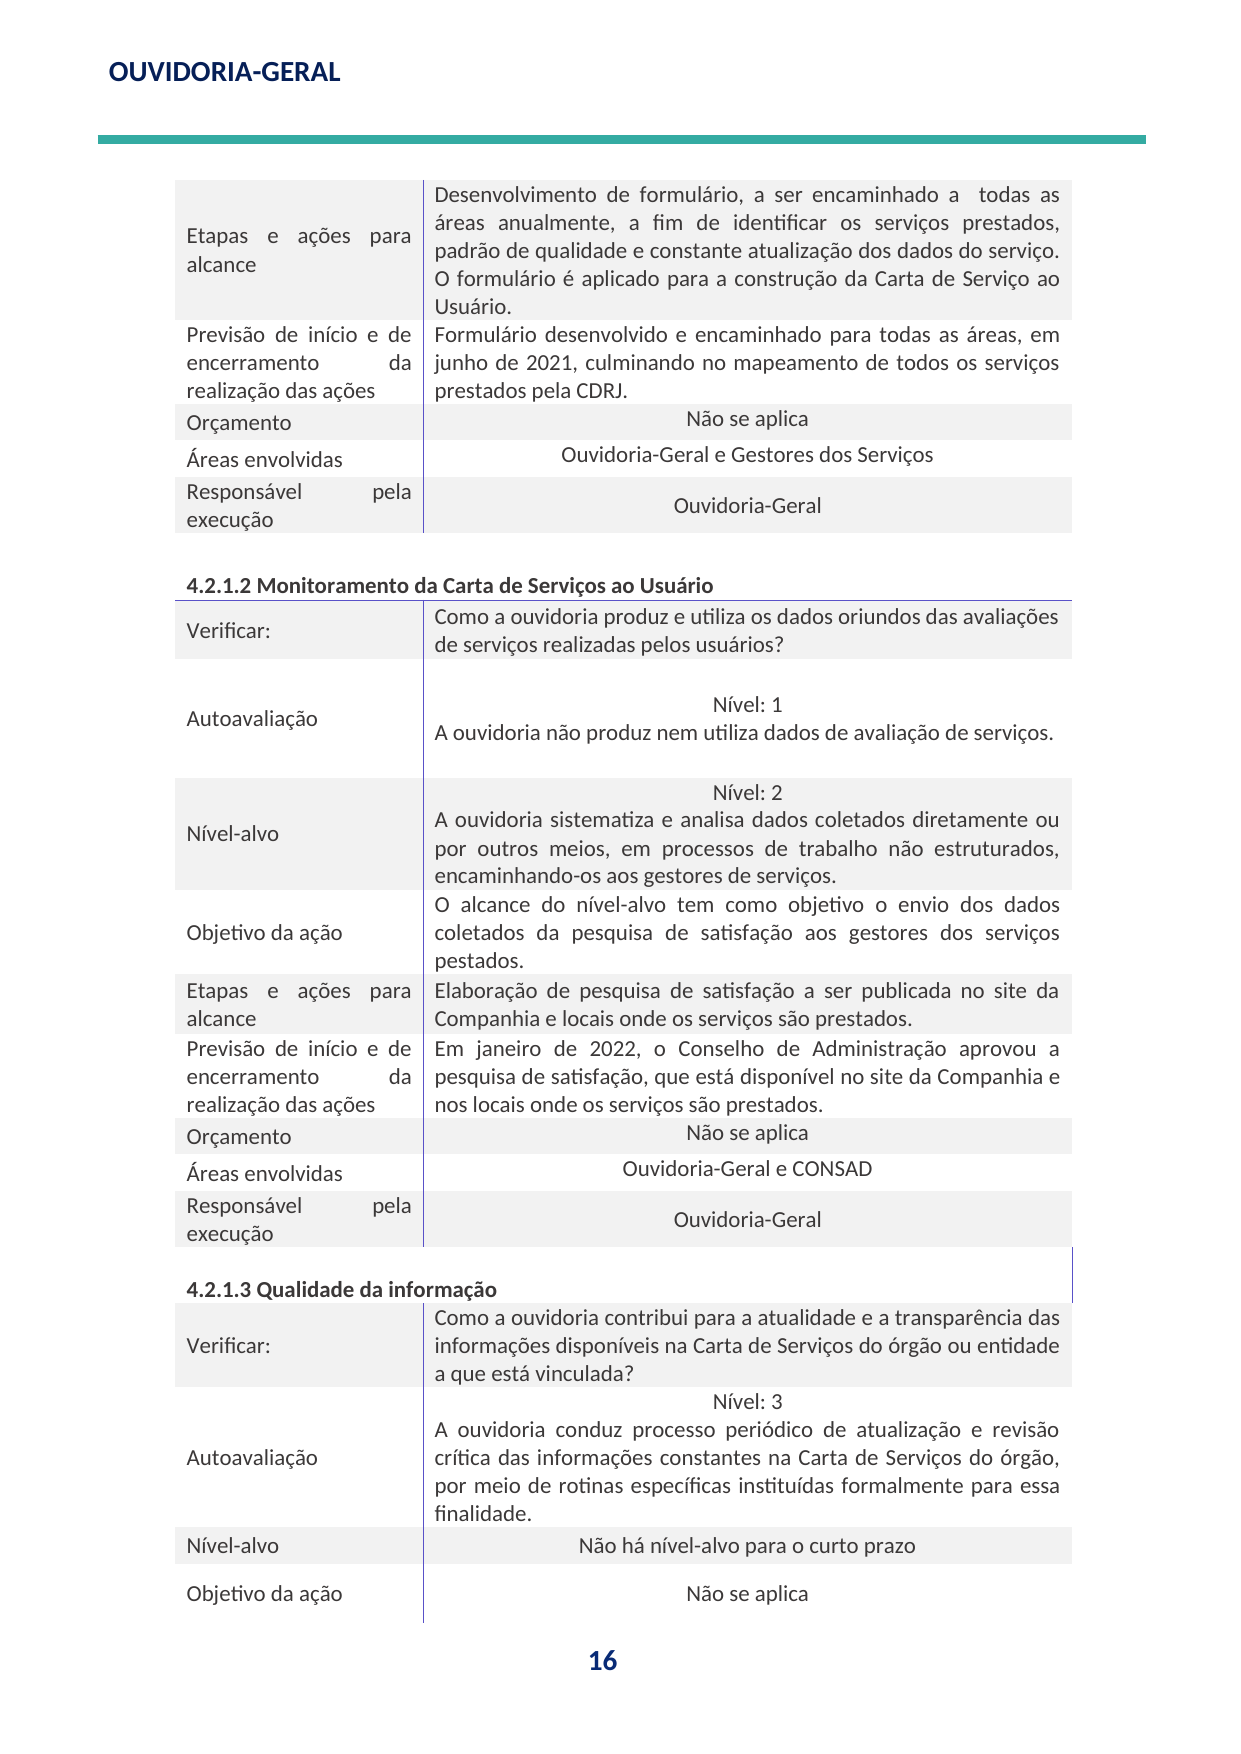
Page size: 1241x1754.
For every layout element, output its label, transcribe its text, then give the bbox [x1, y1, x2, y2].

table_cell Áreas envolvidas [175, 1154, 423, 1191]
table_cell Não se aplica [424, 1118, 1072, 1154]
table_cell Não se aplica [424, 404, 1072, 440]
table_cell Responsável pela execução [175, 1191, 423, 1247]
table_cell Responsável pela execução [175, 477, 423, 533]
table_cell Orçamento [175, 1118, 423, 1154]
table_cell Previsão de início e de encerramento da realização das ações [175, 320, 423, 404]
table_cell Nível: 2 A ouvidoria sistematiza e analisa dados coletados diretamente ou por outros meios, em processos de trabalho não estruturados, encaminhando-os aos gestores de serviços. [424, 778, 1072, 890]
table_cell Como a ouvidoria produz e utiliza os dados oriundos das avaliações de serviços realizadas pelos usuários? [424, 601, 1072, 659]
table_cell Nível: 1 A ouvidoria não produz nem utiliza dados de avaliação de serviços. [424, 660, 1072, 778]
table_cell Objetivo da ação [175, 1564, 423, 1623]
table_cell Etapas e ações para alcance [175, 974, 423, 1034]
table_cell Autoavaliação [175, 660, 423, 778]
table_cell Previsão de início e de encerramento da realização das ações [175, 1034, 423, 1118]
table_cell Nível: 3 A ouvidoria conduz processo periódico de atualização e revisão crítica das informações constantes na Carta de Serviços do órgão, por meio de rotinas específicas instituídas formalmente para essa finalidade. [424, 1387, 1072, 1527]
table_cell Nível-alvo [175, 1527, 423, 1564]
table_cell Ouvidoria-Geral e Gestores dos Serviços [424, 440, 1072, 477]
table_cell Em janeiro de 2022, o Conselho de Administração aprovou a pesquisa de satisfação, que está disponível no site da Companhia e nos locais onde os serviços são prestados. [424, 1034, 1072, 1118]
table_cell Ouvidoria-Geral e CONSAD [424, 1154, 1072, 1191]
table_cell Formulário desenvolvido e encaminhado para todas as áreas, em junho de 2021, culminando no mapeamento de todos os serviços prestados pela CDRJ. [424, 320, 1072, 404]
table_cell Não se aplica [424, 1564, 1072, 1623]
table_cell O alcance do nível-alvo tem como objetivo o envio dos dados coletados da pesquisa de satisfação aos gestores dos serviços pestados. [424, 890, 1072, 974]
table_cell Autoavaliação [175, 1387, 423, 1527]
table_cell Verificar: [175, 601, 423, 659]
table_cell Ouvidoria-Geral [424, 477, 1072, 533]
table_cell Ouvidoria-Geral [424, 1191, 1072, 1247]
table_cell Orçamento [175, 404, 423, 440]
table_cell Não há nível-alvo para o curto prazo [424, 1527, 1072, 1564]
table_cell Desenvolvimento de formulário, a ser encaminhado a todas as áreas anualmente, a fim de identificar os serviços prestados, padrão de qualidade e constante atualização dos dados do serviço. O formulário é aplicado para a construção da Carta de Serviço ao Usuário. [424, 180, 1072, 320]
table_cell Etapas e ações para alcance [175, 180, 423, 320]
table_header 4.2.1.2 Monitoramento da Carta de Serviços ao Usuário [175, 572, 1072, 599]
table_cell Nível-alvo [175, 778, 423, 890]
table_cell Objetivo da ação [175, 890, 423, 974]
table_cell Como a ouvidoria contribui para a atualidade e a transparência das informações disponíveis na Carta de Serviços do órgão ou entidade a que está vinculada? [424, 1303, 1072, 1387]
table_cell Áreas envolvidas [175, 440, 423, 477]
table_cell Elaboração de pesquisa de satisfação a ser publicada no site da Companhia e locais onde os serviços são prestados. [424, 974, 1072, 1034]
table_cell Verificar: [175, 1303, 423, 1387]
table_cell 4.2.1.3 Qualidade da informação [175, 1247, 1072, 1303]
